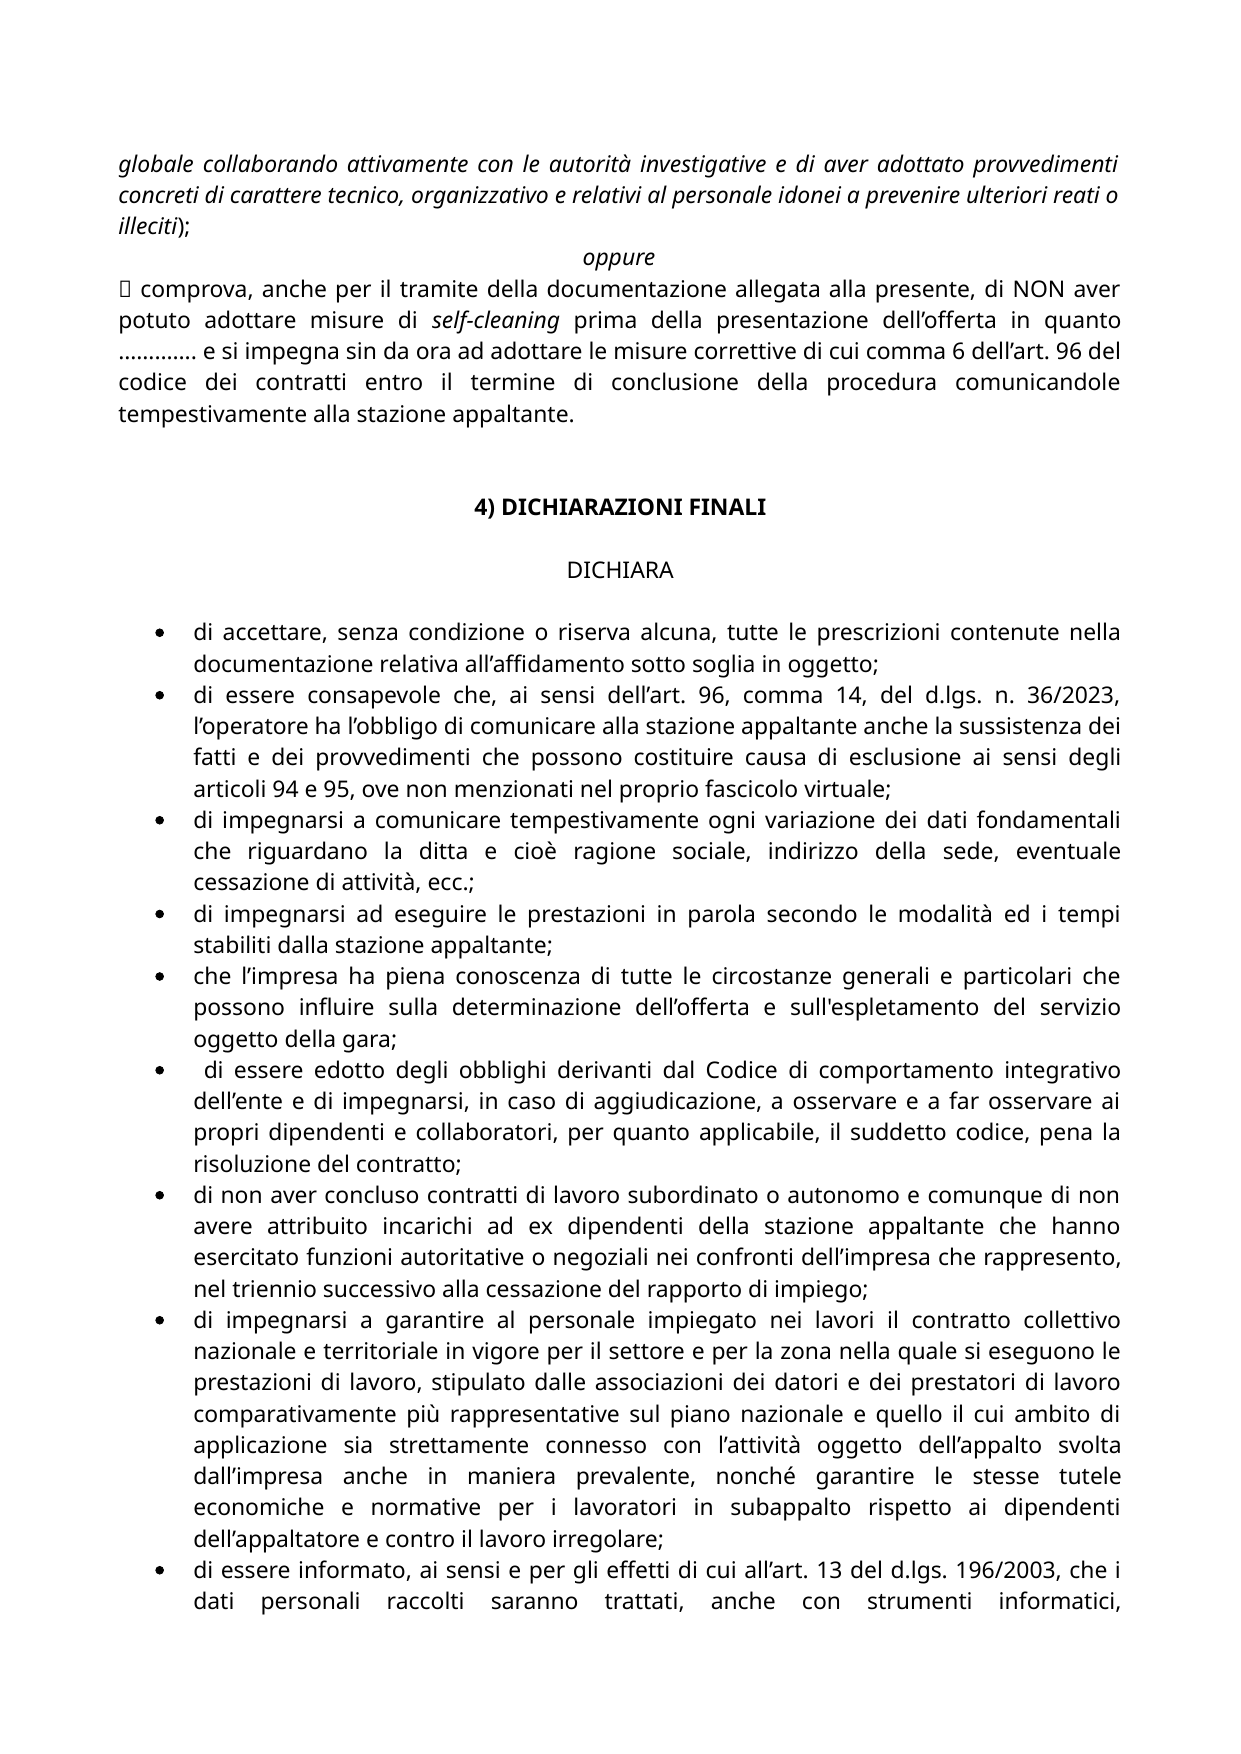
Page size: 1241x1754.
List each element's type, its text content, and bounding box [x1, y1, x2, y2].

list di essere informato, ai sensi e per gli effetti di cui all’art. 13 del d.lgs. 196/2003, che i dati personali raccolti saranno trattati, anche con strumenti informatici, [156, 1554, 1122, 1616]
text oppure [118, 241, 1122, 273]
list di impegnarsi a comunicare tempestivamente ogni variazione dei dati fondamentali che riguardano la ditta e cioè ragione sociale, indirizzo della sede, eventuale cessazione di attività, ecc.; [156, 804, 1122, 898]
list che l’impresa ha piena conoscenza di tutte le circostanze generali e particolari che possono influire sulla determinazione dell’offerta e sull'espletamento del servizio oggetto della gara; [156, 960, 1122, 1054]
text 4) DICHIARAZIONI FINALI [118, 491, 1122, 523]
text DICHIARA [118, 554, 1122, 585]
text globale collaborando attivamente con le autorità investigative e di aver adottato provvedimenti concreti di carattere tecnico, organizzativo e relativi al personale idonei a prevenire ulteriori reati o illeciti); [118, 148, 1122, 241]
text  comprova, anche per il tramite della documentazione allegata alla presente, di NON aver potuto adottare misure di self-cleaning prima della presentazione dell’offerta in quanto …………. e si impegna sin da ora ad adottare le misure correttive di cui comma 6 dell’art. 96 del codice dei contratti entro il termine di conclusione della procedura comunicandole tempestivamente alla stazione appaltante. [118, 273, 1122, 429]
list di impegnarsi ad eseguire le prestazioni in parola secondo le modalità ed i tempi stabiliti dalla stazione appaltante; [156, 898, 1122, 960]
list di essere edotto degli obblighi derivanti dal Codice di comportamento integrativo dell’ente e di impegnarsi, in caso di aggiudicazione, a osservare e a far osservare ai propri dipendenti e collaboratori, per quanto applicabile, il suddetto codice, pena la risoluzione del contratto; [156, 1054, 1122, 1179]
list di essere consapevole che, ai sensi dell’art. 96, comma 14, del d.lgs. n. 36/2023, l’operatore ha l’obbligo di comunicare alla stazione appaltante anche la sussistenza dei fatti e dei provvedimenti che possono costituire causa di esclusione ai sensi degli articoli 94 e 95, ove non menzionati nel proprio fascicolo virtuale; [156, 679, 1122, 804]
list di non aver concluso contratti di lavoro subordinato o autonomo e comunque di non avere attribuito incarichi ad ex dipendenti della stazione appaltante che hanno esercitato funzioni autoritative o negoziali nei confronti dell’impresa che rappresento, nel triennio successivo alla cessazione del rapporto di impiego; [156, 1179, 1122, 1304]
list di impegnarsi a garantire al personale impiegato nei lavori il contratto collettivo nazionale e territoriale in vigore per il settore e per la zona nella quale si eseguono le prestazioni di lavoro, stipulato dalle associazioni dei datori e dei prestatori di lavoro comparativamente più rappresentative sul piano nazionale e quello il cui ambito di applicazione sia strettamente connesso con l’attività oggetto dell’appalto svolta dall’impresa anche in maniera prevalente, nonché garantire le stesse tutele economiche e normative per i lavoratori in subappalto rispetto ai dipendenti dell’appaltatore e contro il lavoro irregolare; [156, 1304, 1122, 1554]
list di accettare, senza condizione o riserva alcuna, tutte le prescrizioni contenute nella documentazione relativa all’affidamento sotto soglia in oggetto; [156, 616, 1122, 679]
